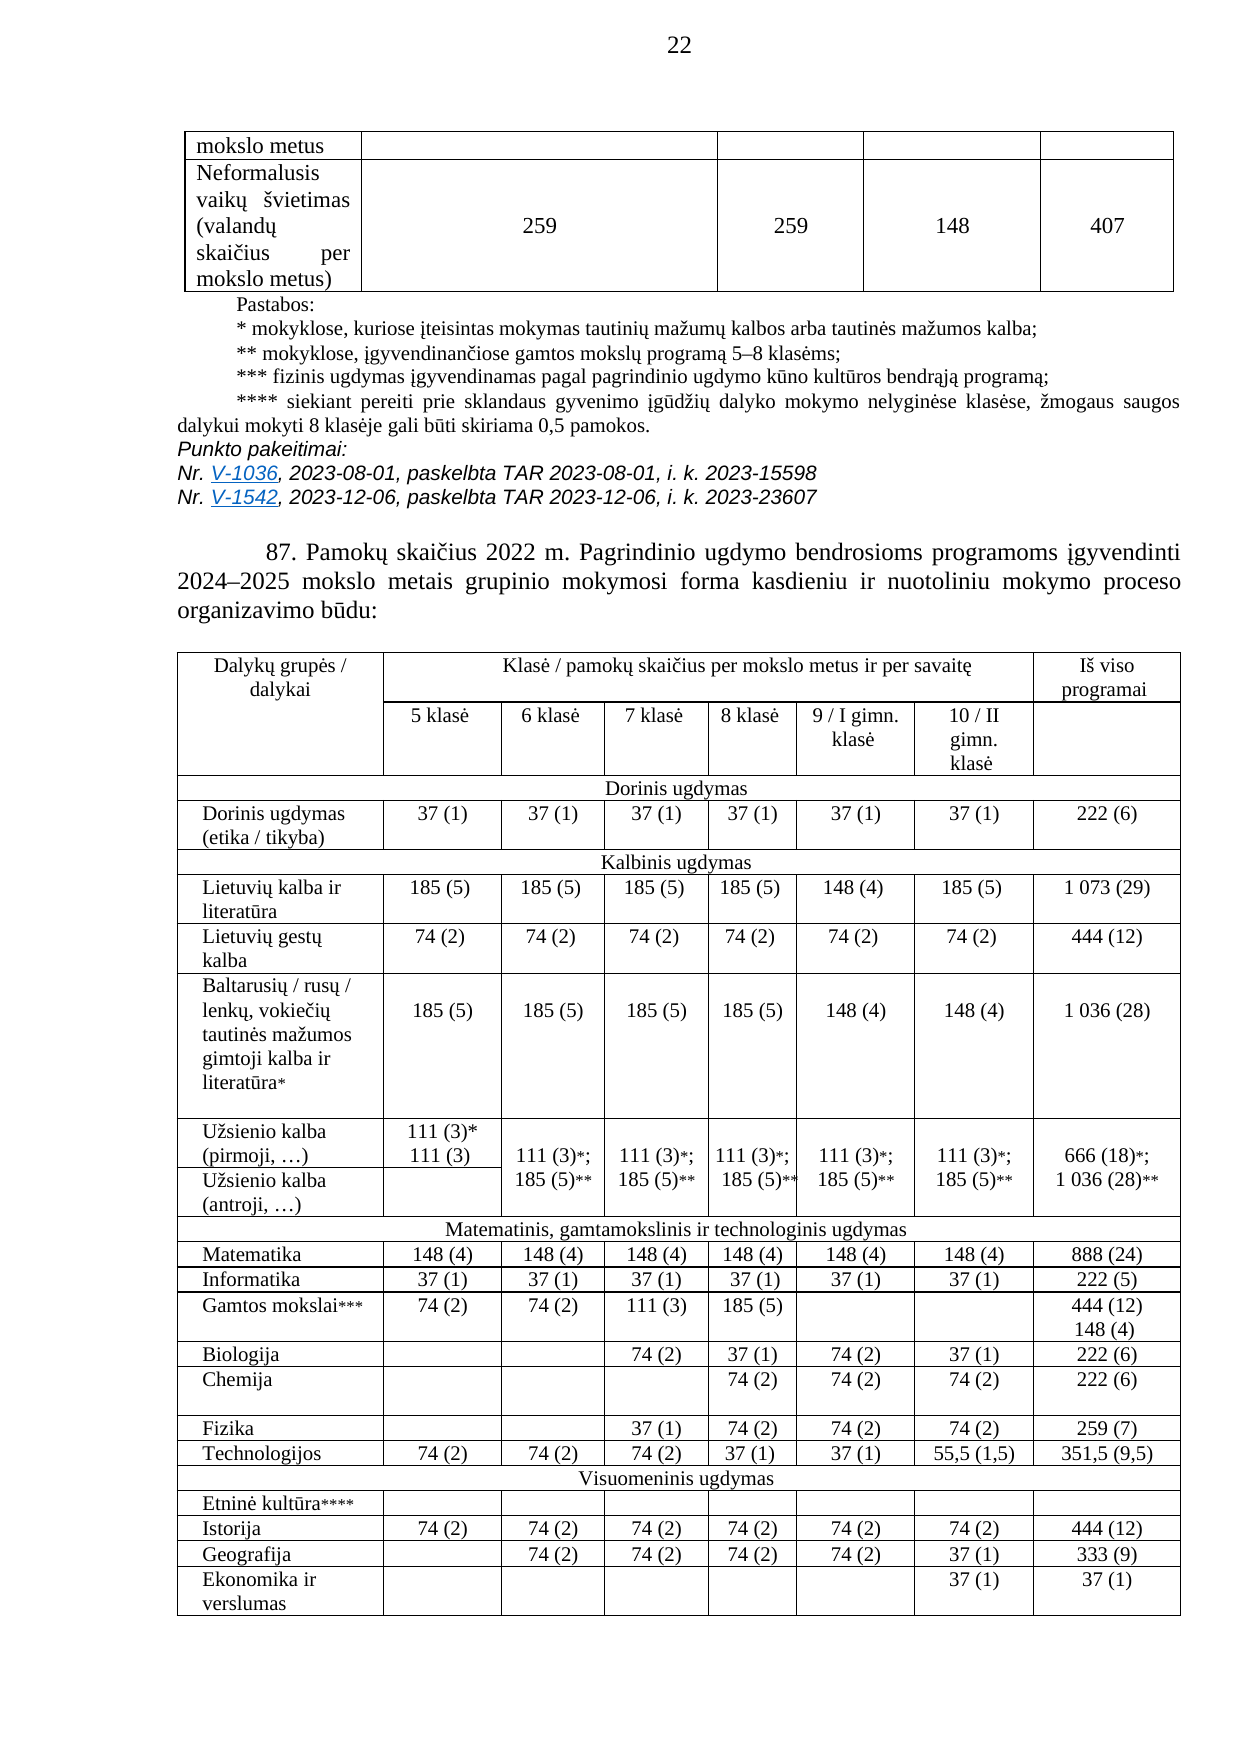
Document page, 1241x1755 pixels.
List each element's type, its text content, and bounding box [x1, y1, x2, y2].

table_cell 444 (12) [1034, 924, 1180, 972]
table_cell 74 (2) [797, 1416, 914, 1440]
table_cell 74 (2) [915, 924, 1033, 972]
table_cell 185 (5) [605, 875, 708, 923]
table_cell 74 (2) [384, 1293, 501, 1341]
table_cell [384, 1541, 501, 1566]
table_cell [362, 132, 717, 158]
table_cell 74 (2) [384, 924, 501, 972]
table_cell 1 073 (29) [1034, 875, 1180, 923]
table_cell 259 [718, 160, 863, 291]
table_cell 185 (5) [502, 974, 604, 1118]
table_cell [709, 1491, 796, 1515]
table_cell 74 (2) [605, 1342, 708, 1366]
table_cell [1034, 703, 1180, 775]
table_cell [797, 1293, 914, 1341]
table_header Iš viso programai [1034, 653, 1180, 701]
table_cell 74 (2) [502, 1541, 604, 1566]
table_cell Dorinis ugdymas (etika / tikyba) [178, 801, 383, 849]
table_cell 74 (2) [797, 1367, 914, 1415]
table_cell 37 (1) [915, 1268, 1033, 1291]
table_cell 37 (1) [709, 1268, 796, 1291]
table_cell [797, 1491, 914, 1515]
table_cell Istorija [178, 1516, 383, 1540]
table_cell Gamtos mokslai*** [178, 1293, 383, 1341]
table_cell 74 (2) [384, 1441, 501, 1465]
table_cell 74 (2) [605, 1541, 708, 1566]
table_cell [502, 1491, 604, 1515]
table_cell 37 (1) [797, 801, 914, 849]
table_cell 74 (2) [605, 1516, 708, 1540]
table_cell 74 (2) [797, 1342, 914, 1366]
table_cell Matematinis, gamtamokslinis ir technologinis ugdymas [178, 1217, 1180, 1241]
table_cell Ekonomika ir verslumas [178, 1567, 383, 1615]
table_cell Užsienio kalba (antroji, …) [178, 1168, 383, 1216]
table_cell 37 (1) [915, 1342, 1033, 1366]
table_cell [502, 1367, 604, 1415]
table_cell 111 (3)*; 185 (5)** [797, 1119, 914, 1216]
table_cell Lietuvių gestų kalba [178, 924, 383, 972]
table_cell 37 (1) [915, 1567, 1033, 1615]
text **** siekiant pereiti prie sklandaus gyvenimo įgūdžių dalyko mokymo nelyginėse klasėse, žmogaus saugos dalykui mokyti 8 klasėje gali būti skiriama 0,5 pamokos. [177, 388, 1182, 437]
table_cell 666 (18)*; 1 036 (28)** [1034, 1119, 1180, 1216]
table_cell 37 (1) [502, 801, 604, 849]
table_cell mokslo metus [186, 132, 361, 158]
table_cell 148 (4) [915, 974, 1033, 1118]
table_header Dalykų grupės / dalykai [178, 653, 383, 775]
table_cell 74 (2) [605, 924, 708, 972]
table_cell [384, 1567, 501, 1615]
table_cell [709, 1567, 796, 1615]
table_cell 111 (3)* 111 (3) [384, 1119, 501, 1167]
table_cell 185 (5) [384, 875, 501, 923]
table_cell 74 (2) [797, 1541, 914, 1566]
table_cell 74 (2) [502, 1516, 604, 1540]
table_cell 333 (9) [1034, 1541, 1180, 1566]
table_cell 37 (1) [605, 801, 708, 849]
table_cell 37 (1) [384, 1268, 501, 1291]
table_cell 185 (5) [502, 875, 604, 923]
table_cell [384, 1416, 501, 1440]
table_cell Dorinis ugdymas [178, 776, 1180, 800]
text * mokyklose, kuriose įteisintas mokymas tautinių mažumų kalbos arba tautinės mažumos kalba; [177, 316, 1182, 340]
table_cell 111 (3)*; 185 (5)** [915, 1119, 1033, 1216]
table_cell 10 / II gimn. klasė [915, 703, 1033, 775]
table_cell 37 (1) [915, 1541, 1033, 1566]
table_cell [915, 1293, 1033, 1341]
table_cell 37 (1) [605, 1268, 708, 1291]
table_cell 6 klasė [502, 703, 604, 775]
table_cell 8 klasė [709, 703, 796, 775]
table_cell 74 (2) [797, 1516, 914, 1540]
text Nr. V-1542, 2023-12-06, paskelbta TAR 2023-12-06, i. k. 2023-23607 [177, 484, 1182, 508]
table_cell Fizika [178, 1416, 383, 1440]
table_cell 37 (1) [605, 1416, 708, 1440]
table_cell Kalbinis ugdymas [178, 850, 1180, 874]
text Pastabos: [177, 292, 1182, 316]
table_cell Geografija [178, 1541, 383, 1566]
table_cell 74 (2) [502, 924, 604, 972]
table_cell [1034, 1491, 1180, 1515]
table_cell 74 (2) [709, 924, 796, 972]
table_cell [864, 132, 1040, 158]
table_cell 111 (3) [605, 1293, 708, 1341]
table_cell 74 (2) [797, 924, 914, 972]
table_cell [718, 132, 863, 158]
table_cell Visuomeninis ugdymas [178, 1466, 1180, 1490]
table_cell 5 klasė [384, 703, 501, 775]
table_cell 74 (2) [709, 1516, 796, 1540]
table_cell 74 (2) [915, 1516, 1033, 1540]
table_cell 148 (4) [502, 1242, 604, 1266]
table_cell 1 036 (28) [1034, 974, 1180, 1118]
table_cell 37 (1) [709, 1441, 796, 1465]
table_cell [384, 1491, 501, 1515]
table_cell 9 / I gimn. klasė [797, 703, 914, 775]
table_cell 148 (4) [605, 1242, 708, 1266]
table_cell 444 (12) [1034, 1516, 1180, 1540]
table_cell 74 (2) [709, 1416, 796, 1440]
table_cell [605, 1491, 708, 1515]
table_cell 351,5 (9,5) [1034, 1441, 1180, 1465]
table_cell 74 (2) [915, 1416, 1033, 1440]
table_cell [915, 1491, 1033, 1515]
table_cell [605, 1567, 708, 1615]
table_cell 185 (5) [915, 875, 1033, 923]
table_cell 37 (1) [384, 801, 501, 849]
table_cell 111 (3)*; 185 (5)** [709, 1119, 796, 1216]
table_header Klasė / pamokų skaičius per mokslo metus ir per savaitę [384, 653, 1033, 701]
table_cell Informatika [178, 1268, 383, 1291]
table_cell [384, 1367, 501, 1415]
text Nr. V-1036, 2023-08-01, paskelbta TAR 2023-08-01, i. k. 2023-15598 [177, 461, 1182, 484]
table_cell Užsienio kalba (pirmoji, …) [178, 1119, 383, 1167]
table_cell [605, 1367, 708, 1415]
table_cell Neformalusis vaikų švietimas (valandų skaičius per mokslo metus) [186, 160, 361, 291]
table_cell 74 (2) [502, 1441, 604, 1465]
table_cell 37 (1) [797, 1441, 914, 1465]
table_cell [384, 1342, 501, 1366]
table_cell 37 (1) [502, 1268, 604, 1291]
table_cell Biologija [178, 1342, 383, 1366]
table_cell 444 (12) 148 (4) [1034, 1293, 1180, 1341]
table_cell 7 klasė [605, 703, 708, 775]
table_cell 74 (2) [709, 1541, 796, 1566]
table_cell 148 (4) [797, 1242, 914, 1266]
table_cell 407 [1041, 160, 1173, 291]
table_cell 222 (6) [1034, 1367, 1180, 1415]
table_cell 185 (5) [709, 1293, 796, 1341]
table_cell 74 (2) [502, 1293, 604, 1341]
table_cell 222 (5) [1034, 1268, 1180, 1291]
table_cell 259 [362, 160, 717, 291]
table_cell 185 (5) [709, 875, 796, 923]
table_cell 148 (4) [384, 1242, 501, 1266]
table_cell 74 (2) [605, 1441, 708, 1465]
table_cell 37 (1) [797, 1268, 914, 1291]
table_cell Matematika [178, 1242, 383, 1266]
table_cell 111 (3)*; 185 (5)** [605, 1119, 708, 1216]
table_cell [384, 1168, 501, 1216]
table_cell 74 (2) [915, 1367, 1033, 1415]
table_cell Chemija [178, 1367, 383, 1415]
table_cell 185 (5) [384, 974, 501, 1118]
table_cell Etninė kultūra**** [178, 1491, 383, 1515]
text ** mokyklose, įgyvendinančiose gamtos mokslų programą 5–8 klasėms; [177, 340, 1182, 364]
table_cell 74 (2) [709, 1367, 796, 1415]
table_cell Lietuvių kalba ir literatūra [178, 875, 383, 923]
table_cell [797, 1567, 914, 1615]
table_cell [502, 1416, 604, 1440]
table_cell 259 (7) [1034, 1416, 1180, 1440]
table_cell 888 (24) [1034, 1242, 1180, 1266]
table_cell 148 (4) [915, 1242, 1033, 1266]
table_cell 37 (1) [1034, 1567, 1180, 1615]
table_cell 55,5 (1,5) [915, 1441, 1033, 1465]
text 87. Pamokų skaičius 2022 m. Pagrindinio ugdymo bendrosioms programoms įgyvendinti 2024–2025 mokslo metais grupinio mokymosi forma kasdieniu ir nuotoliniu mokymo proceso organizavimo būdu: [177, 537, 1182, 623]
table_cell Baltarusių / rusų / lenkų, vokiečių tautinės mažumos gimtoji kalba ir literatūra* [178, 974, 383, 1118]
table_cell 148 [864, 160, 1040, 291]
table_cell Technologijos [178, 1441, 383, 1465]
table_cell 148 (4) [797, 974, 914, 1118]
table_cell [502, 1342, 604, 1366]
text Punkto pakeitimai: [177, 437, 1182, 461]
table_cell 185 (5) [605, 974, 708, 1118]
table_cell 37 (1) [709, 1342, 796, 1366]
table_cell 148 (4) [797, 875, 914, 923]
table_cell 148 (4) [709, 1242, 796, 1266]
table_cell 185 (5) [709, 974, 796, 1118]
table_cell [1041, 132, 1173, 158]
text *** fizinis ugdymas įgyvendinamas pagal pagrindinio ugdymo kūno kultūros bendrąją programą; [177, 364, 1182, 388]
table_cell 37 (1) [709, 801, 796, 849]
table_cell [502, 1567, 604, 1615]
table_cell 222 (6) [1034, 801, 1180, 849]
table_cell 111 (3)*; 185 (5)** [502, 1119, 604, 1216]
table_cell 37 (1) [915, 801, 1033, 849]
table_cell 222 (6) [1034, 1342, 1180, 1366]
table_cell 74 (2) [384, 1516, 501, 1540]
